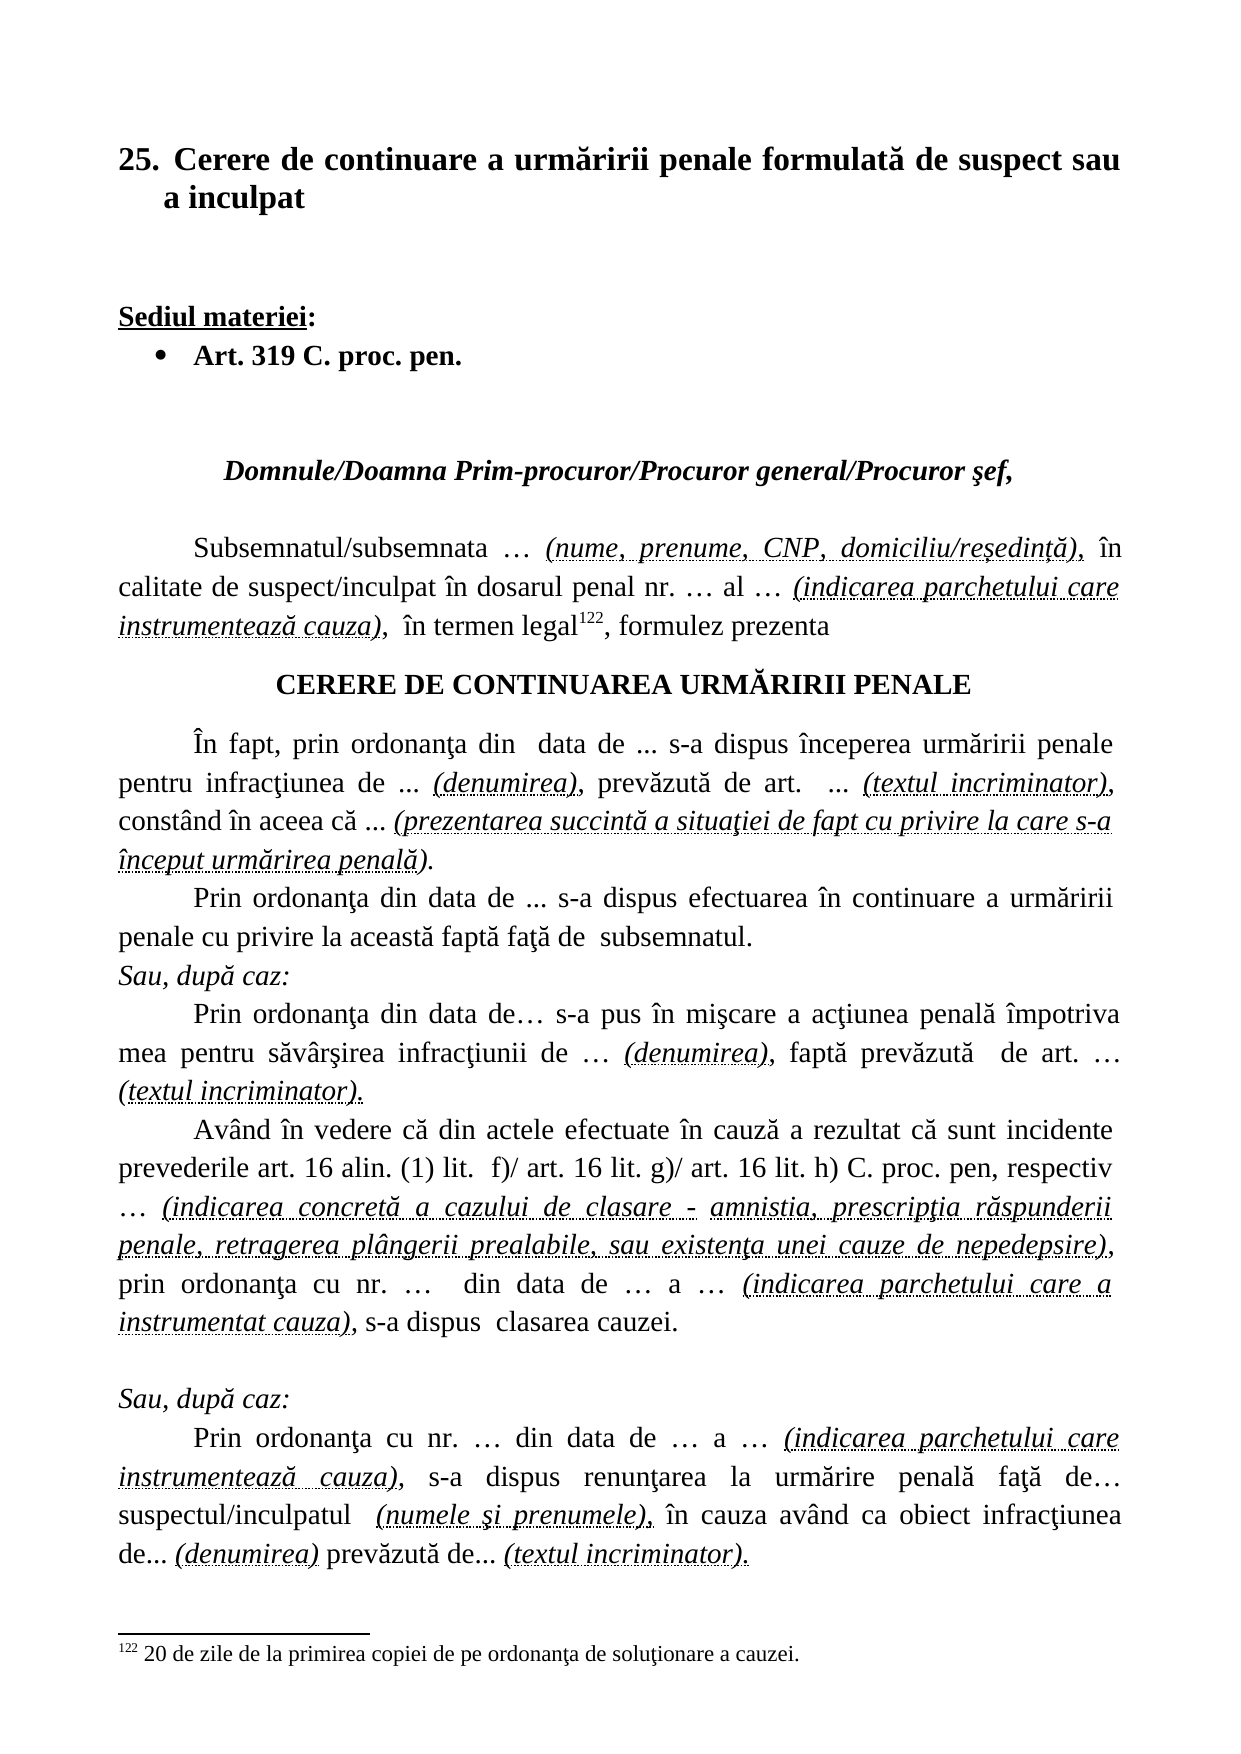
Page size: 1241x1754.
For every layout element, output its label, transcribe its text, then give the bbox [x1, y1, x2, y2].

subtitle 25. Cerere de continuare a urmăririi penale formulată de suspect sau a inculpat [118, 139, 1122, 216]
text Subsemnatul/subsemnata … (nume, prenume, CNP, domiciliu/reședință), în calitate de suspect/inculpat în dosarul penal nr. … al … (indicarea parchetului care instrumentează cauza), în termen legal, formulez prezenta [118, 531, 1122, 641]
list Art. 319 C. proc. pen. [156, 338, 1122, 371]
text Sau, după caz: [118, 958, 1114, 991]
text Având în vedere că din actele efectuate în cauză a rezultat că sunt incidente prevederile art. 16 alin. (1) lit. f)/ art. 16 lit. g)/ art. 16 lit. h) C. proc. pen, respectiv … (indicarea concretă a cazului de clasare - amnistia, prescripţia răspunderii penale, retragerea plângerii prealabile, sau existenţa unei cauze de nepedepsire), prin ordonanţa cu nr. … din data de … a … (indicarea parchetului care a instrumentat cauza), s-a dispus clasarea cauzei. [118, 1112, 1114, 1338]
text Prin ordonanţa cu nr. … din data de … a … (indicarea parchetului care instrumentează cauza), s-a dispus renunţarea la urmărire penală faţă de… suspectul/inculpatul (numele şi prenumele), în cauza având ca obiect infracţiunea de... (denumirea) prevăzută de... (textul incriminator). [118, 1420, 1122, 1569]
text Domnule/Doamna Prim-procuror/Procuror general/Procuror şef, [118, 453, 1122, 487]
text Sediul materiei: [118, 299, 1122, 333]
text În fapt, prin ordonanţa din data de ... s-a dispus începerea urmăririi penale pentru infracţiunea de ... (denumirea), prevăzută de art. ... (textul incriminator), constând în aceea că ... (prezentarea succintă a situaţiei de fapt cu privire la care s-a început urmărirea penală). [118, 726, 1114, 876]
text Prin ordonanţa din data de… s-a pus în mişcare a acţiunea penală împotriva mea pentru săvârşirea infracţiunii de … (denumirea), faptă prevăzută de art. …(textul incriminator). [118, 996, 1122, 1107]
text Sau, după caz: [118, 1382, 1122, 1415]
text CERERE DE CONTINUAREA URMĂRIRII PENALE [118, 667, 1122, 701]
text 20 de zile de la primirea copiei de pe ordonanţa de soluţionare a cauzei. [118, 1641, 1122, 1667]
text Prin ordonanţa din data de ... s-a dispus efectuarea în continuare a urmăririi penale cu privire la această faptă faţă de subsemnatul. [118, 881, 1114, 953]
